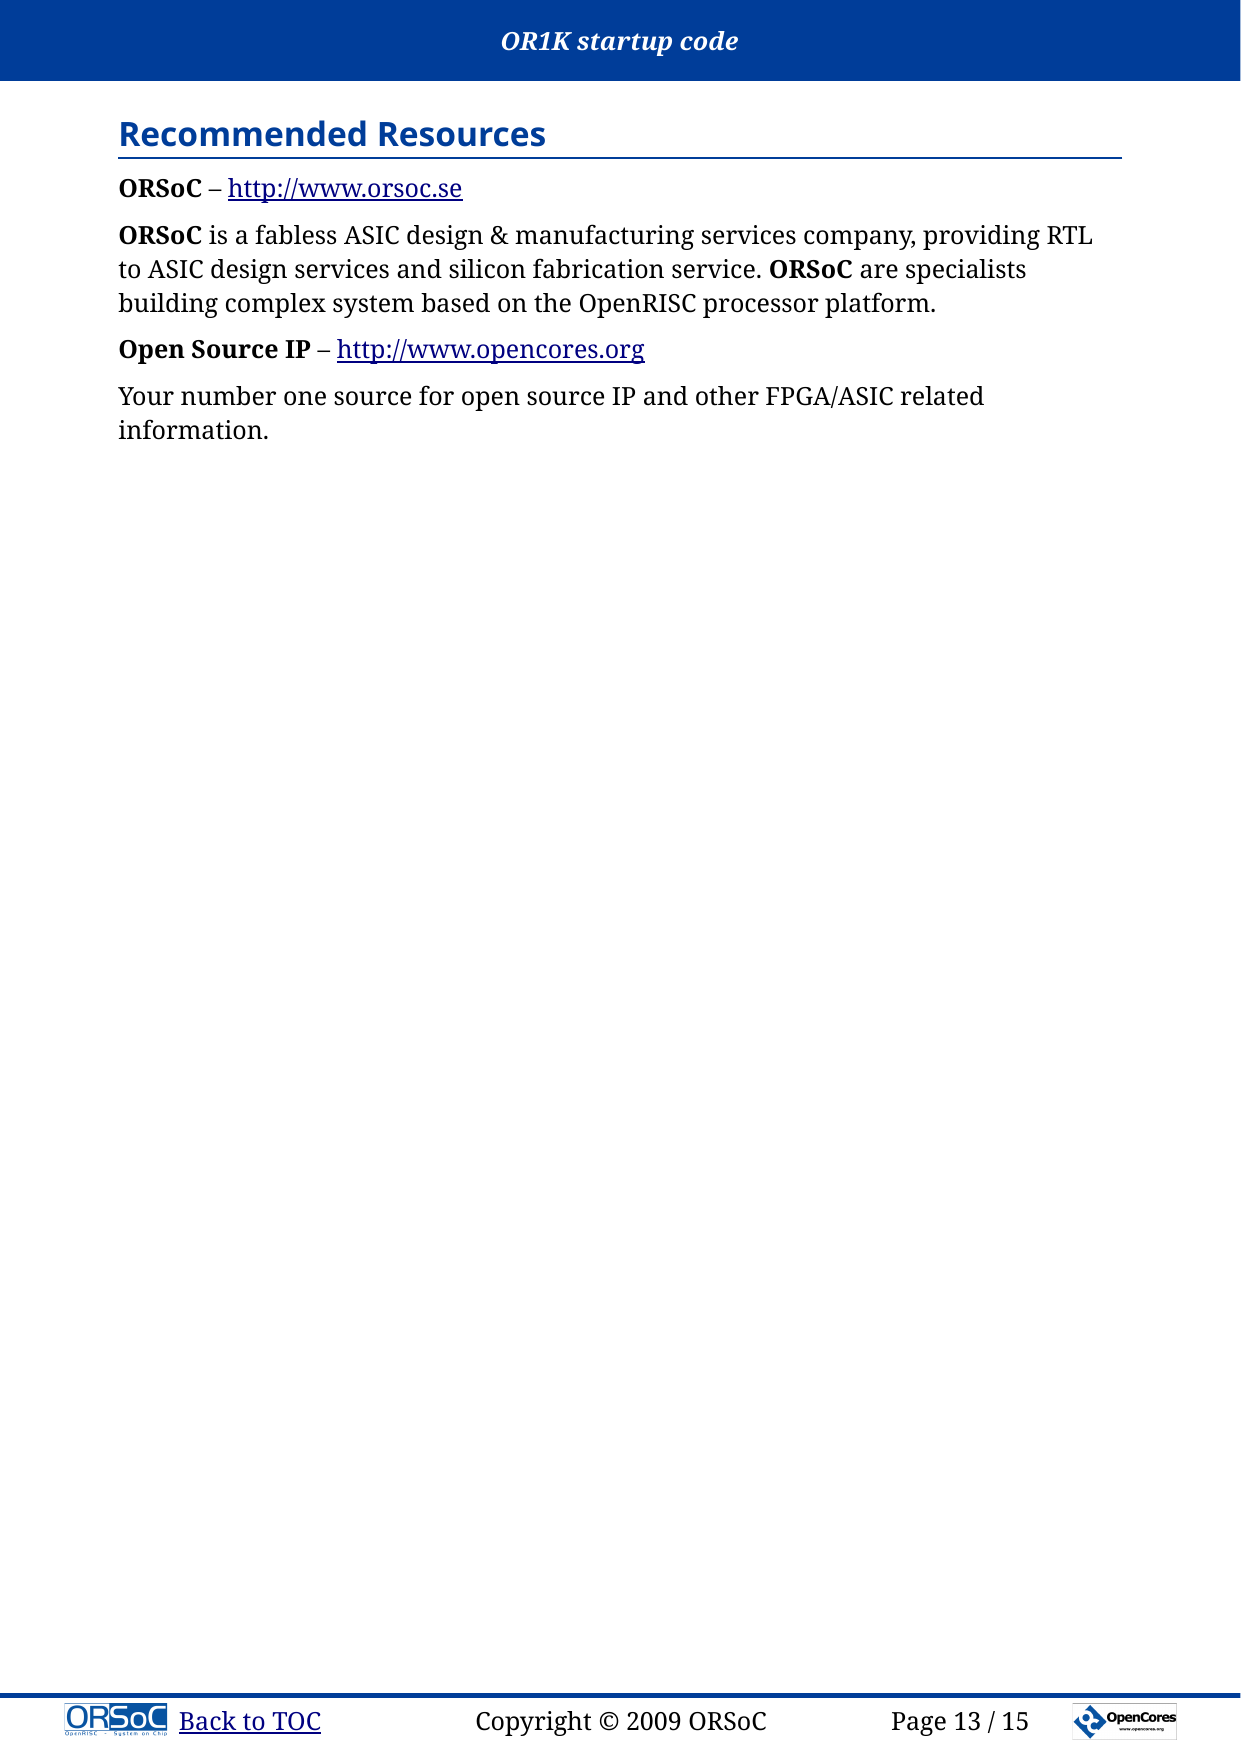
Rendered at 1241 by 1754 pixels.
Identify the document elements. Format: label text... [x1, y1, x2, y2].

text ORSoC – http://www.orsoc.se [118, 171, 1122, 205]
subtitle Recommended Resources [118, 111, 1122, 157]
text ORSoC is a fabless ASIC design & manufacturing services company, providing RTL to ASIC design services and silicon fabrication service. ORSoC are specialists building complex system based on the OpenRISC processor platform. [118, 217, 1122, 319]
picture [64, 1703, 168, 1736]
text Open Source IP – http://www.opencores.org [118, 332, 1122, 366]
text Your number one source for open source IP and other FPGA/ASIC related information. [118, 378, 1122, 447]
picture [1072, 1703, 1177, 1740]
